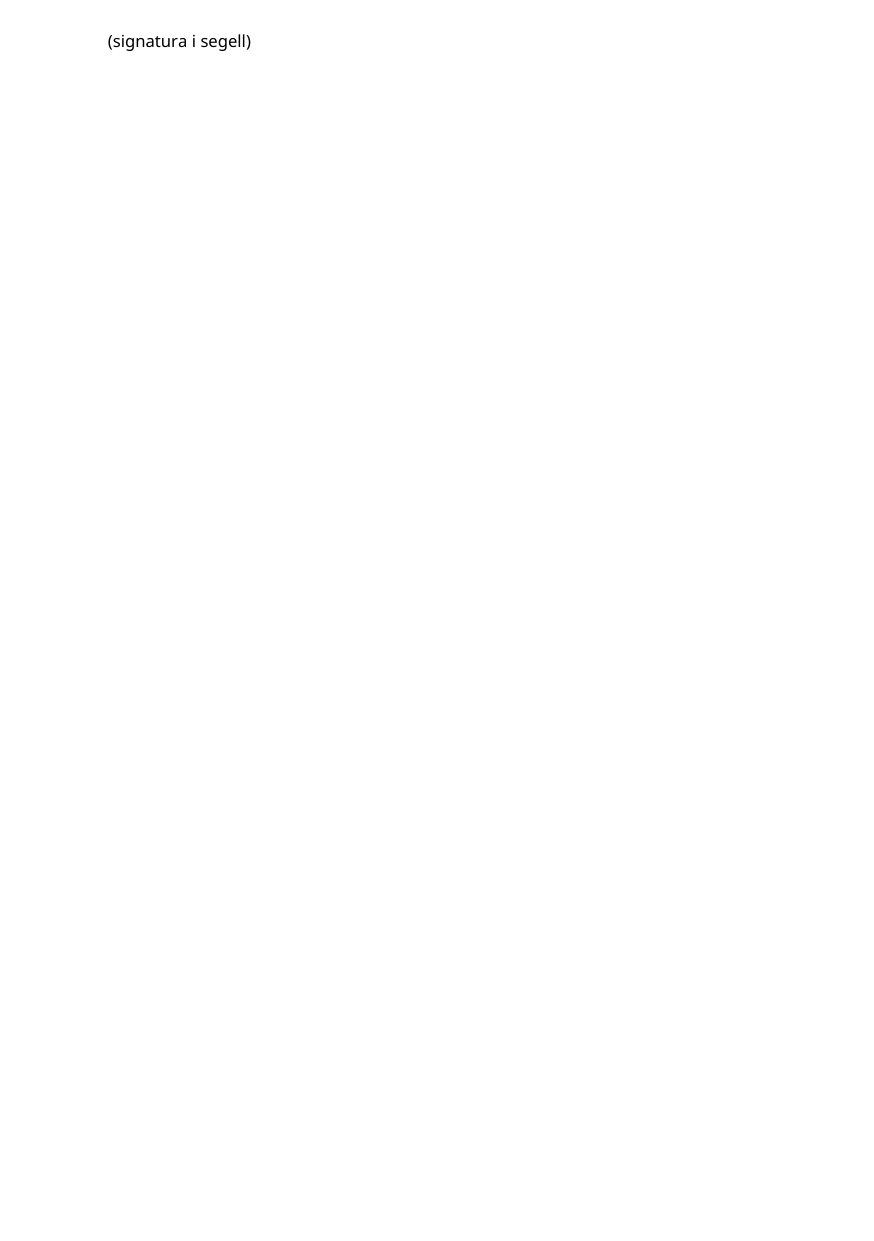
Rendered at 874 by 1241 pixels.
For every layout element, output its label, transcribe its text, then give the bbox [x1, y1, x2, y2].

text (signatura i segell) [103, 29, 697, 52]
